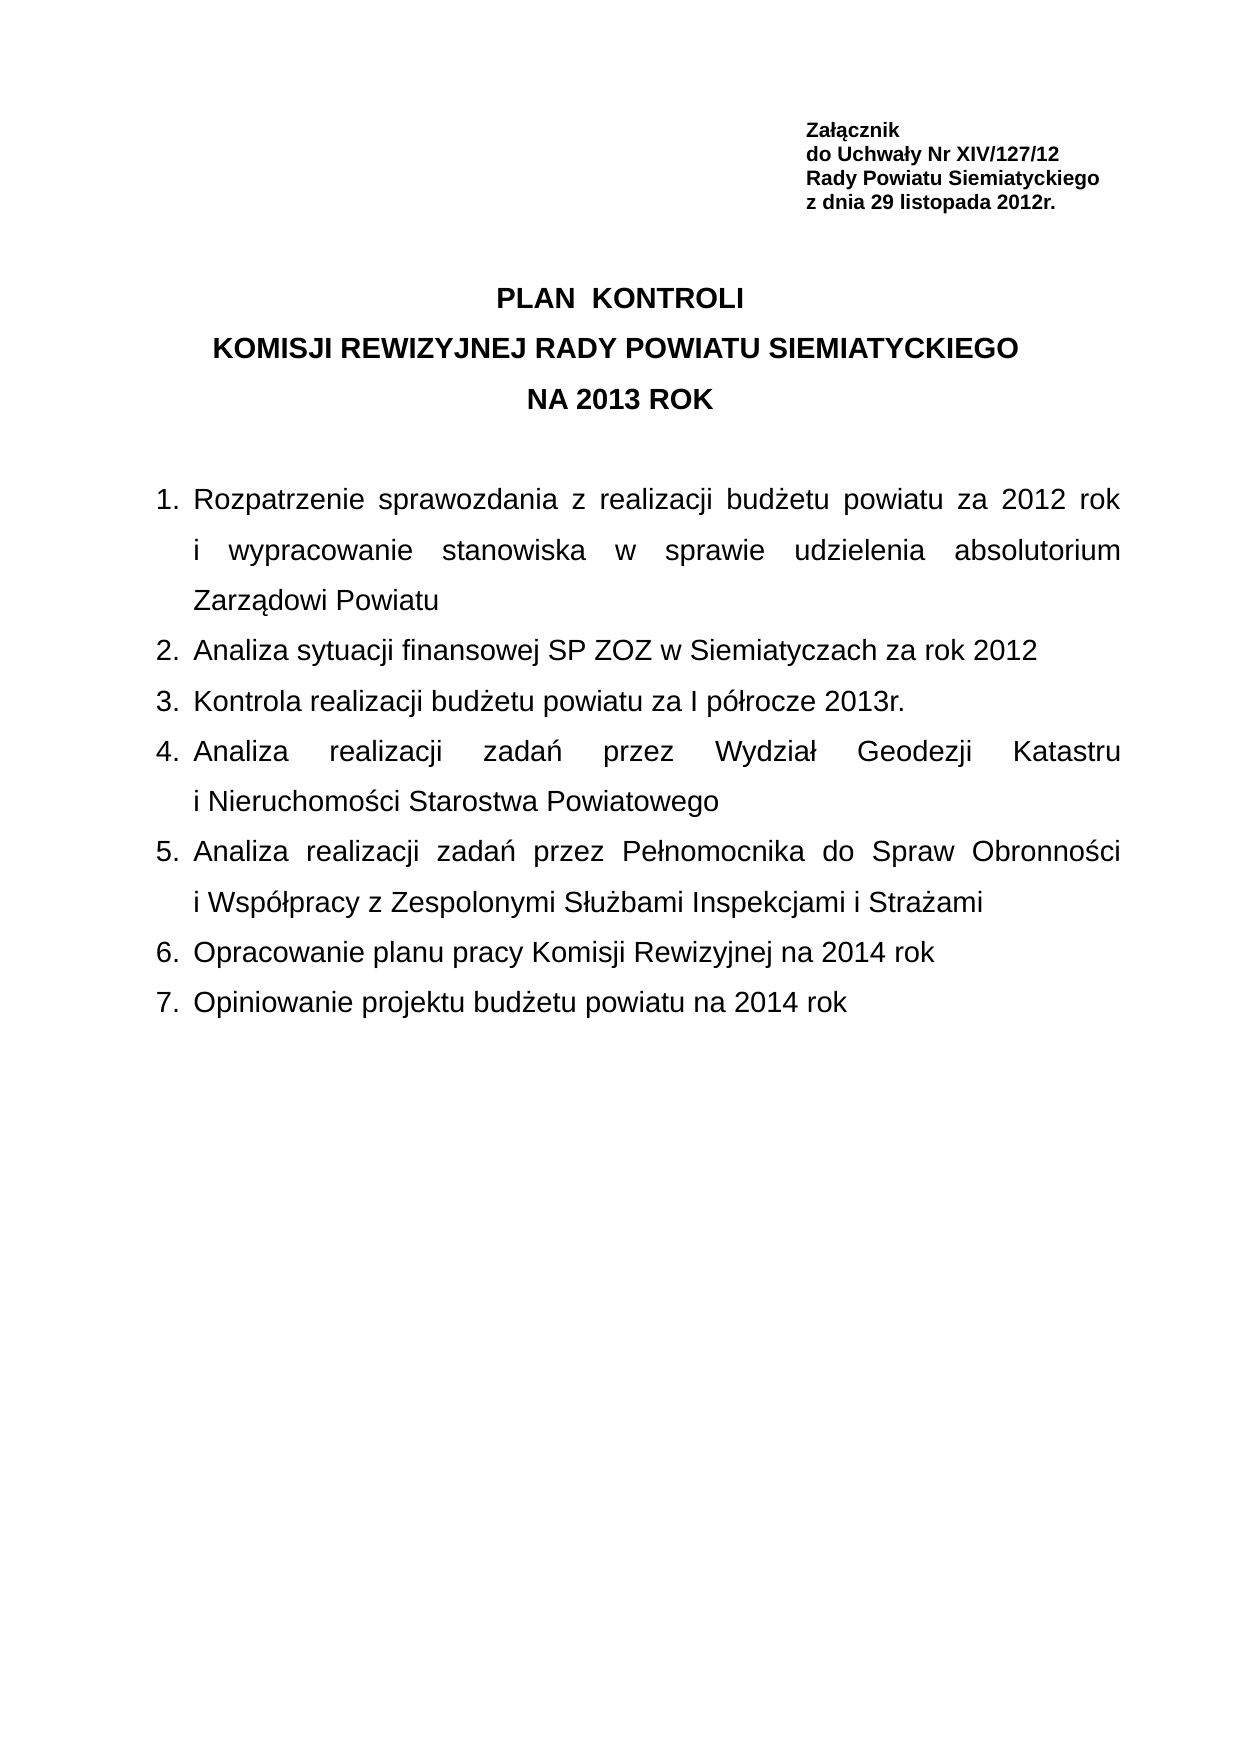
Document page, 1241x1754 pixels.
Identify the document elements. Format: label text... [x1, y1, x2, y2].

text PLAN KONTROLI [118, 281, 1122, 314]
text do Uchwały Nr XIV/127/12 Rady Powiatu Siemiatyckiego [118, 142, 1122, 190]
text KOMISJI REWIZYJNEJ RADY POWIATU SIEMIATYCKIEGO [118, 331, 1122, 365]
list Opiniowanie projektu budżetu powiatu na 2014 rok [156, 985, 1122, 1019]
text NA 2013 ROK [118, 382, 1122, 415]
text z dnia 29 listopada 2012r. [118, 190, 1122, 214]
list Analiza realizacji zadań przez Wydział Geodezji Katastru i Nieruchomości Starostwa Powiatowego [156, 734, 1122, 818]
text Załącznik [118, 118, 1122, 142]
list Rozpatrzenie sprawozdania z realizacji budżetu powiatu za 2012 rok i wypracowanie stanowiska w sprawie udzielenia absolutorium Zarządowi Powiatu [156, 482, 1122, 616]
list Opracowanie planu pracy Komisji Rewizyjnej na 2014 rok [156, 935, 1122, 969]
list Analiza realizacji zadań przez Pełnomocnika do Spraw Obronności i Współpracy z Zespolonymi Służbami Inspekcjami i Strażami [156, 834, 1122, 918]
list Kontrola realizacji budżetu powiatu za I półrocze 2013r. [156, 683, 1122, 717]
list Analiza sytuacji finansowej SP ZOZ w Siemiatyczach za rok 2012 [156, 633, 1122, 667]
